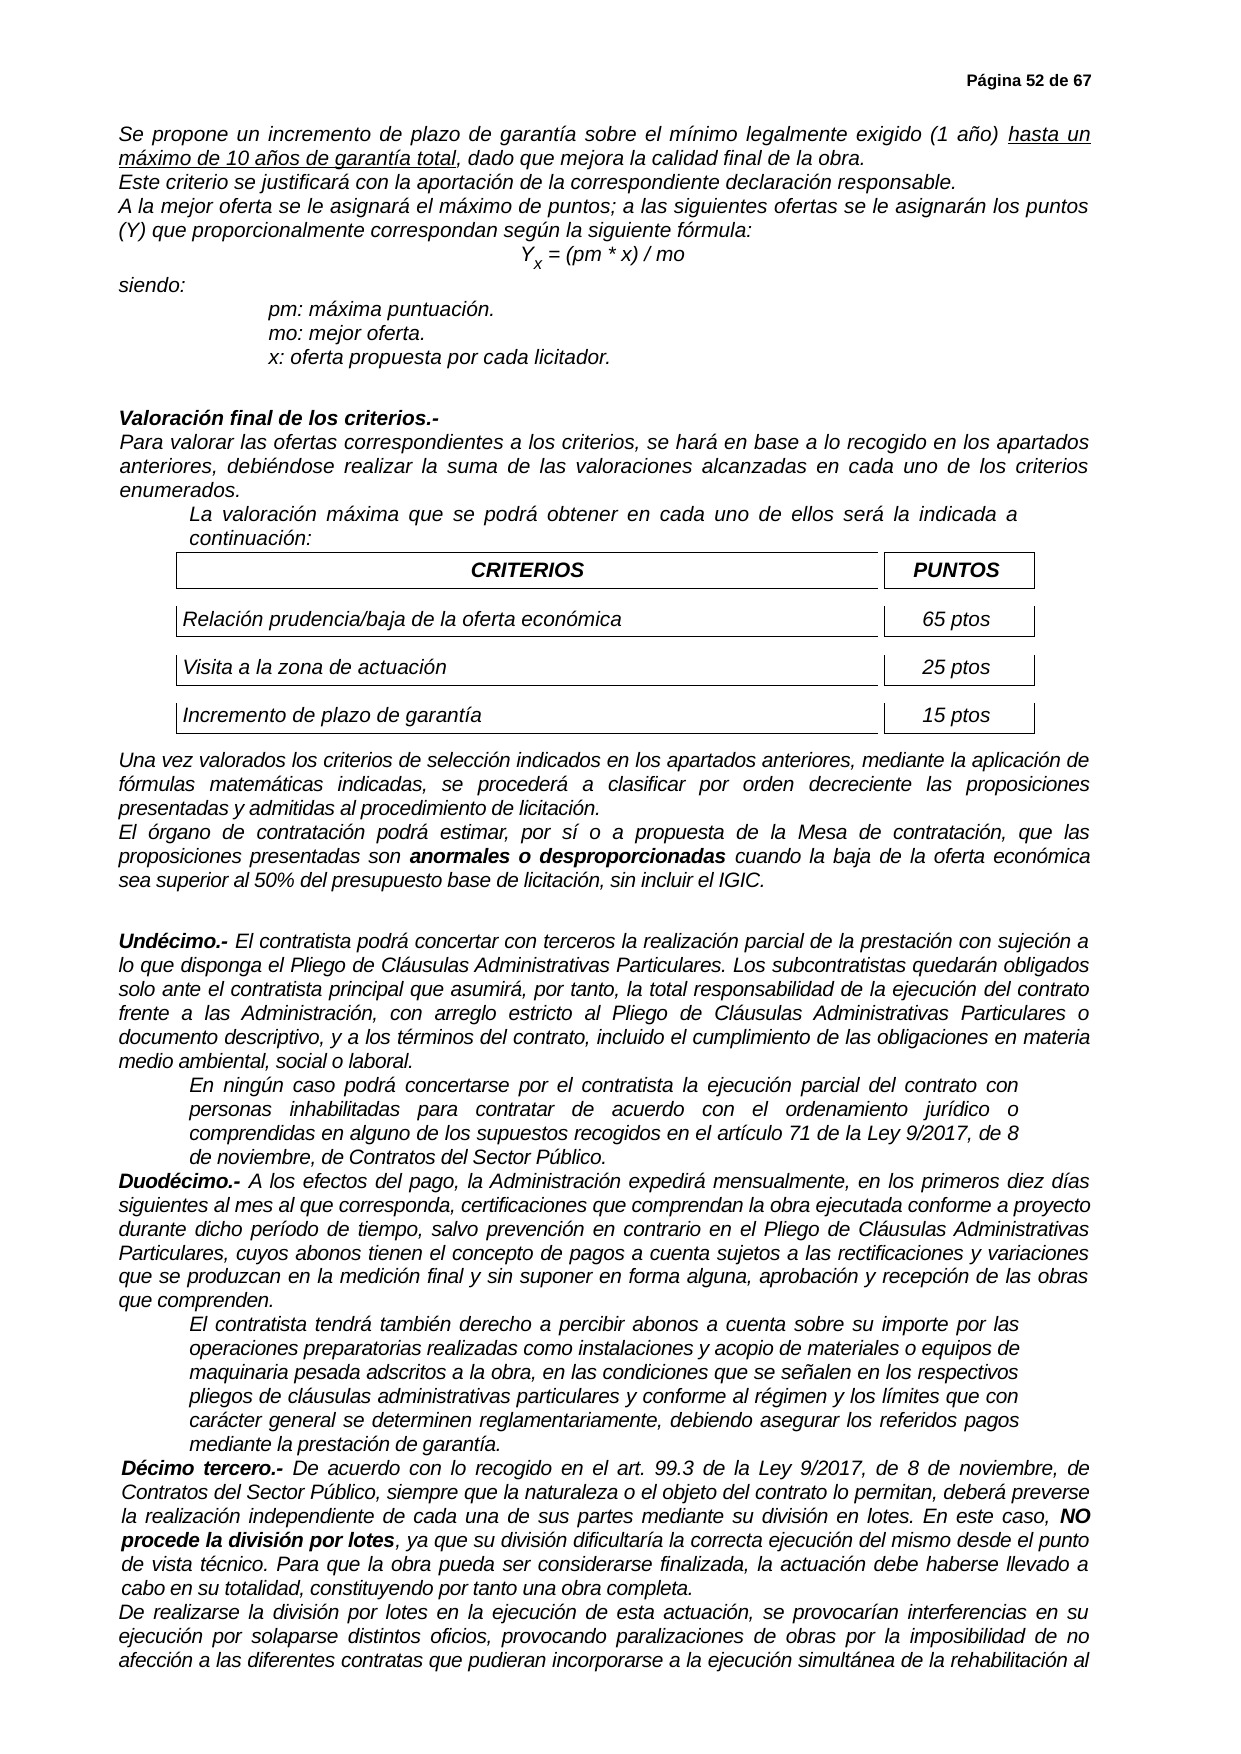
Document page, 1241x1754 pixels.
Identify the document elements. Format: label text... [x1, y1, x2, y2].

table_cell Visita a la zona de actuación [173, 652, 881, 700]
table_cell 25 ptos [881, 652, 1037, 700]
text siendo: [118, 273, 1092, 297]
text Valoración final de los criterios.- [118, 406, 1022, 429]
text En ningún caso podrá concertarse por el contratista la ejecución parcial del contrato con personas inhabilitadas para contratar de acuerdo con el ordenamiento jurídico o comprendidas en alguno de los supuestos recogidos en el artículo 71 de la Ley 9/2017, de 8 de noviembre, de Contratos del Sector Público. [189, 1073, 1022, 1168]
table_cell 15 ptos [881, 700, 1037, 748]
text A la mejor oferta se le asignará el máximo de puntos; a las siguientes ofertas se le asignarán los puntos (Y) que proporcionalmente correspondan según la siguiente fórmula: [118, 194, 1092, 242]
text Para valorar las ofertas correspondientes a los criterios, se hará en base a lo recogido en los apartados anteriores, debiéndose realizar la suma de las valoraciones alcanzadas en cada uno de los criterios enumerados. [119, 429, 1092, 501]
table_header PUNTOS [881, 549, 1037, 603]
text El contratista tendrá también derecho a percibir abonos a cuenta sobre su importe por las operaciones preparatorias realizadas como instalaciones y acopio de materiales o equipos de maquinaria pesada adscritos a la obra, en las condiciones que se señalen en los respectivos pliegos de cláusulas administrativas particulares y conforme al régimen y los límites que con carácter general se determinen reglamentariamente, debiendo asegurar los referidos pagos mediante la prestación de garantía. [189, 1312, 1022, 1456]
text mo: mejor oferta. [268, 321, 1092, 345]
table_header CRITERIOS [173, 549, 881, 603]
table_cell Incremento de plazo de garantía [173, 700, 881, 748]
text De realizarse la división por lotes en la ejecución de esta actuación, se provocarían interferencias en su ejecución por solaparse distintos oficios, provocando paralizaciones de obras por la imposibilidad de no afección a las diferentes contratas que pudieran incorporarse a la ejecución simultánea de la rehabilitación al [118, 1600, 1092, 1672]
table_cell Relación prudencia/baja de la oferta económica [173, 604, 881, 652]
text pm: máxima puntuación. [268, 297, 1092, 321]
text Décimo tercero.- De acuerdo con lo recogido en el art. 99.3 de la Ley 9/2017, de 8 de noviembre, de Contratos del Sector Público, siempre que la naturaleza o el objeto del contrato lo permitan, deberá preverse la realización independiente de cada una de sus partes mediante su división en lotes. En este caso, NO procede la división por lotes, ya que su división dificultaría la correcta ejecución del mismo desde el punto de vista técnico. Para que la obra pueda ser considerarse finalizada, la actuación debe haberse llevado a cabo en su totalidad, constituyendo por tanto una obra completa. [121, 1456, 1092, 1600]
text La valoración máxima que se podrá obtener en cada uno de ellos será la indicada a continuación: [189, 501, 1022, 549]
text Yx = (pm * x) / mo [118, 242, 1092, 273]
text Se propone un incremento de plazo de garantía sobre el mínimo legalmente exigido (1 año) hasta un máximo de 10 años de garantía total, dado que mejora la calidad final de la obra. [118, 122, 1092, 170]
text Este criterio se justificará con la aportación de la correspondiente declaración responsable. [118, 170, 1092, 194]
text x: oferta propuesta por cada licitador. [268, 345, 1092, 369]
text Undécimo.- El contratista podrá concertar con terceros la realización parcial de la prestación con sujeción a lo que disponga el Pliego de Cláusulas Administrativas Particulares. Los subcontratistas quedarán obligados solo ante el contratista principal que asumirá, por tanto, la total responsabilidad de la ejecución del contrato frente a las Administración, con arreglo estricto al Pliego de Cláusulas Administrativas Particulares o documento descriptivo, y a los términos del contrato, incluido el cumplimiento de las obligaciones en materia medio ambiental, social o laboral. [118, 929, 1092, 1073]
text Duodécimo.- A los efectos del pago, la Administración expedirá mensualmente, en los primeros diez días siguientes al mes al que corresponda, certificaciones que comprendan la obra ejecutada conforme a proyecto durante dicho período de tiempo, salvo prevención en contrario en el Pliego de Cláusulas Administrativas Particulares, cuyos abonos tienen el concepto de pagos a cuenta sujetos a las rectificaciones y variaciones que se produzcan en la medición final y sin suponer en forma alguna, aprobación y recepción de las obras que comprenden. [118, 1168, 1092, 1312]
text Una vez valorados los criterios de selección indicados en los apartados anteriores, mediante la aplicación de fórmulas matemáticas indicadas, se procederá a clasificar por orden decreciente las proposiciones presentadas y admitidas al procedimiento de licitación. [118, 748, 1092, 820]
table_cell 65 ptos [881, 604, 1037, 652]
text El órgano de contratación podrá estimar, por sí o a propuesta de la Mesa de contratación, que las proposiciones presentadas son anormales o desproporcionadas cuando la baja de la oferta económica sea superior al 50% del presupuesto base de licitación, sin incluir el IGIC. [118, 820, 1092, 892]
